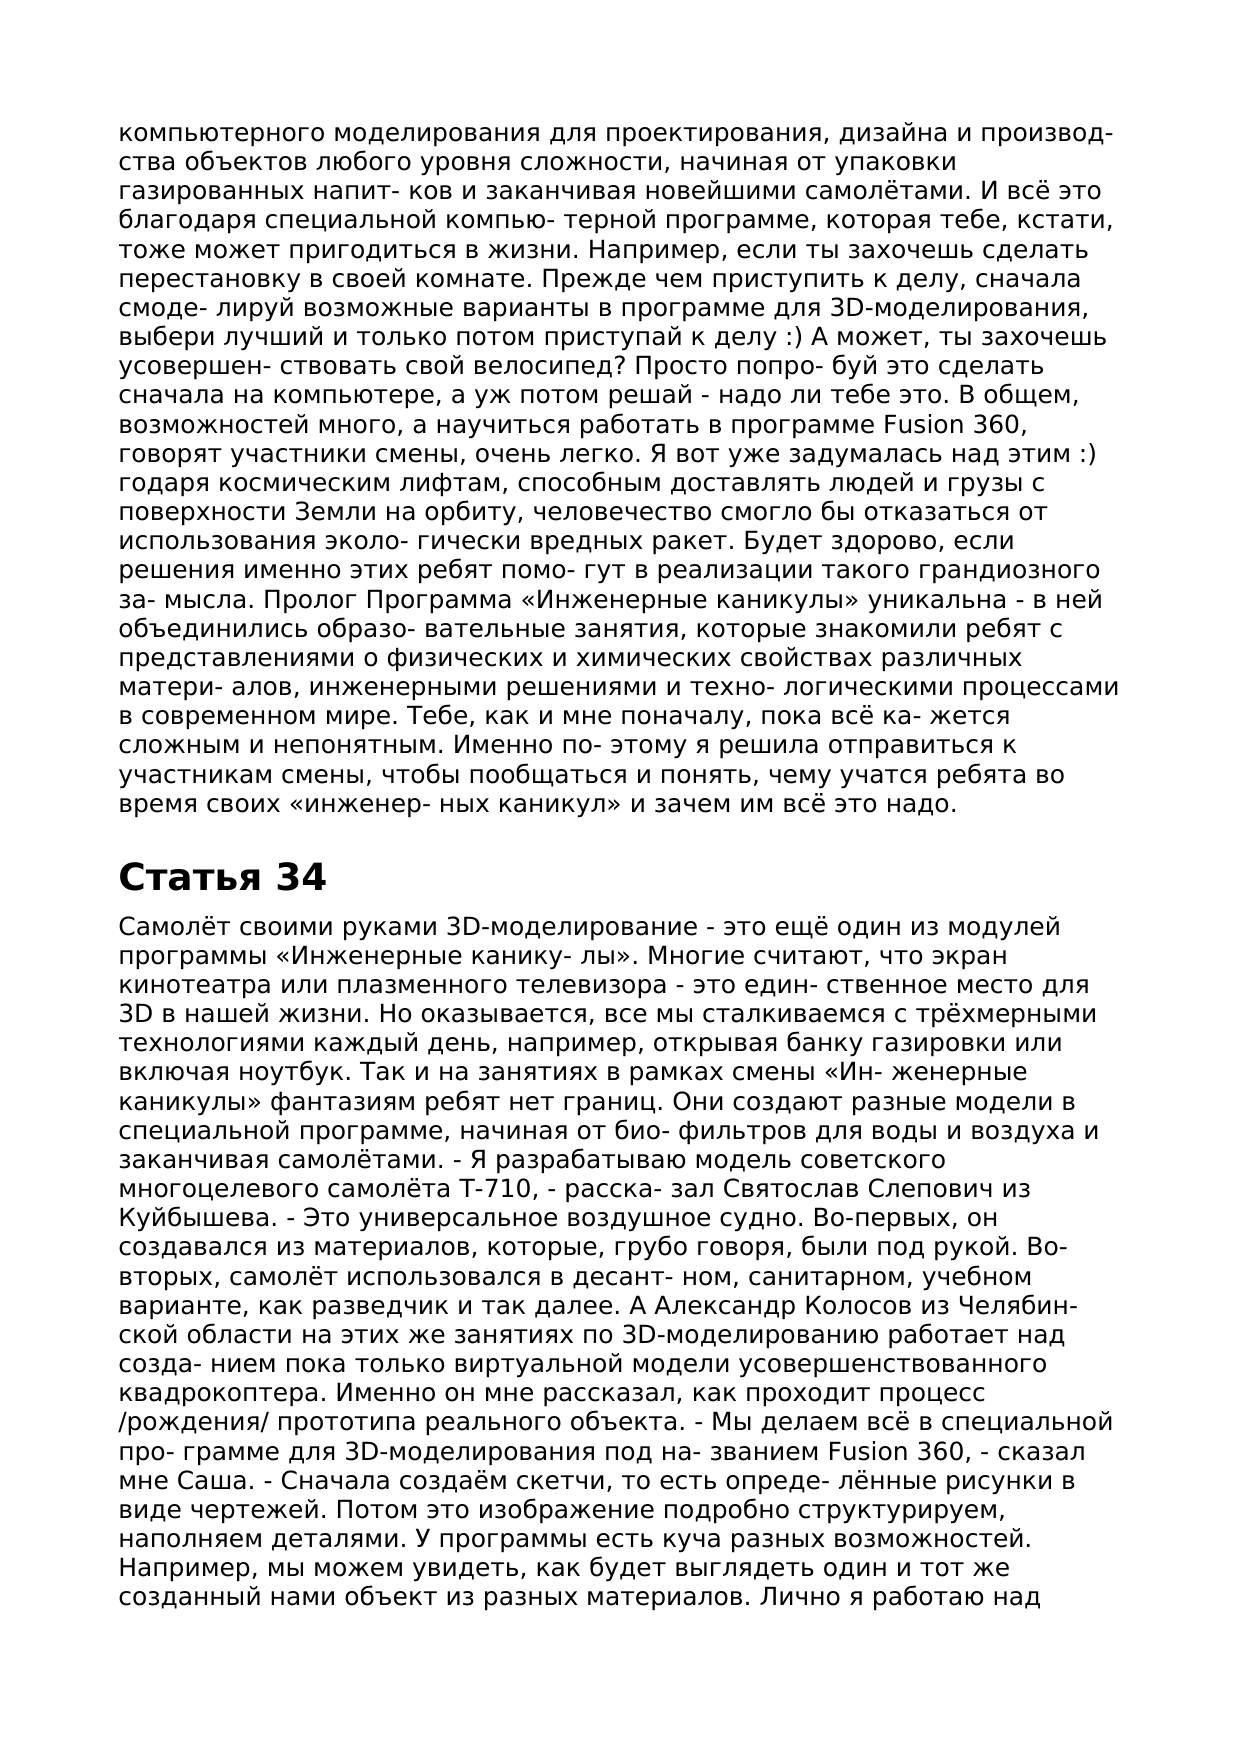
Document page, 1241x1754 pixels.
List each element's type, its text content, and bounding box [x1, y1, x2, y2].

text Самолёт своими руками 3D-моделирование - это ещё один из модулей программы «Инженерные канику- лы». Многие считают, что экран кинотеатра или плазменного телевизора - это един- ственное место для 3D в нашей жизни. Но оказывается, все мы сталкиваемся с трёхмерными технологиями каждый день, например, открывая банку газировки или включая ноутбук. Так и на занятиях в рамках смены «Ин- женерные каникулы» фантазиям ребят нет границ. Они создают разные модели в специальной программе, начиная от био- фильтров для воды и воздуха и заканчивая самолётами. - Я разрабатываю модель советского многоцелевого самолёта Т-710, - расска- зал Святослав Слепович из Куйбышева. - Это универсальное воздушное судно. Во-первых, он создавался из материалов, которые, грубо говоря, были под рукой. Во- вторых, самолёт использовался в десант- ном, санитарном, учебном варианте, как разведчик и так далее. А Александр Колосов из Челябин- ской области на этих же занятиях по 3D-моделированию работает над созда- нием пока только виртуальной модели усовершенствованного квадрокоптера. Именно он мне рассказал, как проходит процесс /рождения/ прототипа реального объекта. - Мы делаем всё в специальной про- грамме для 3D-моделирования под на- званием Fusion 360, - сказал мне Саша. - Сначала создаём скетчи, то есть опреде- лённые рисунки в виде чертежей. Потом это изображение подробно структурируем, наполняем деталями. У программы есть куча разных возможностей. Например, мы можем увидеть, как будет выглядеть один и тот же созданный нами объект из разных материалов. Лично я работаю над [118, 912, 1122, 1612]
text компьютерного моделирования для проектирования, дизайна и производ- ства объектов любого уровня сложности, начиная от упаковки газированных напит- ков и заканчивая новейшими самолётами. И всё это благодаря специальной компью- терной программе, которая тебе, кстати, тоже может пригодиться в жизни. Например, если ты захочешь сделать перестановку в своей комнате. Прежде чем приступить к делу, сначала смоде- лируй возможные варианты в программе для 3D-моделирования, выбери лучший и только потом приступай к делу :) А может, ты захочешь усовершен- ствовать свой велосипед? Просто попро- буй это сделать сначала на компьютере, а уж потом решай - надо ли тебе это. В общем, возможностей много, а научиться работать в программе Fusion 360, говорят участники смены, очень легко. Я вот уже задумалась над этим :) годаря космическим лифтам, способным доставлять людей и грузы с поверхности Земли на орбиту, человечество смогло бы отказаться от использования эколо- гически вредных ракет. Будет здорово, если решения именно этих ребят помо- гут в реализации такого грандиозного за- мысла. Пролог Программа «Инженерные каникулы» уникальна - в ней объединились образо- вательные занятия, которые знакомили ребят с представлениями о физических и химических свойствах различных матери- алов, инженерными решениями и техно- логическими процессами в современном мире. Тебе, как и мне поначалу, пока всё ка- жется сложным и непонятным. Именно по- этому я решила отправиться к участникам смены, чтобы пообщаться и понять, чему учатся ребята во время своих «инженер- ных каникул» и зачем им всё это надо. [118, 118, 1122, 818]
subtitle Статья 34 [118, 856, 1122, 899]
